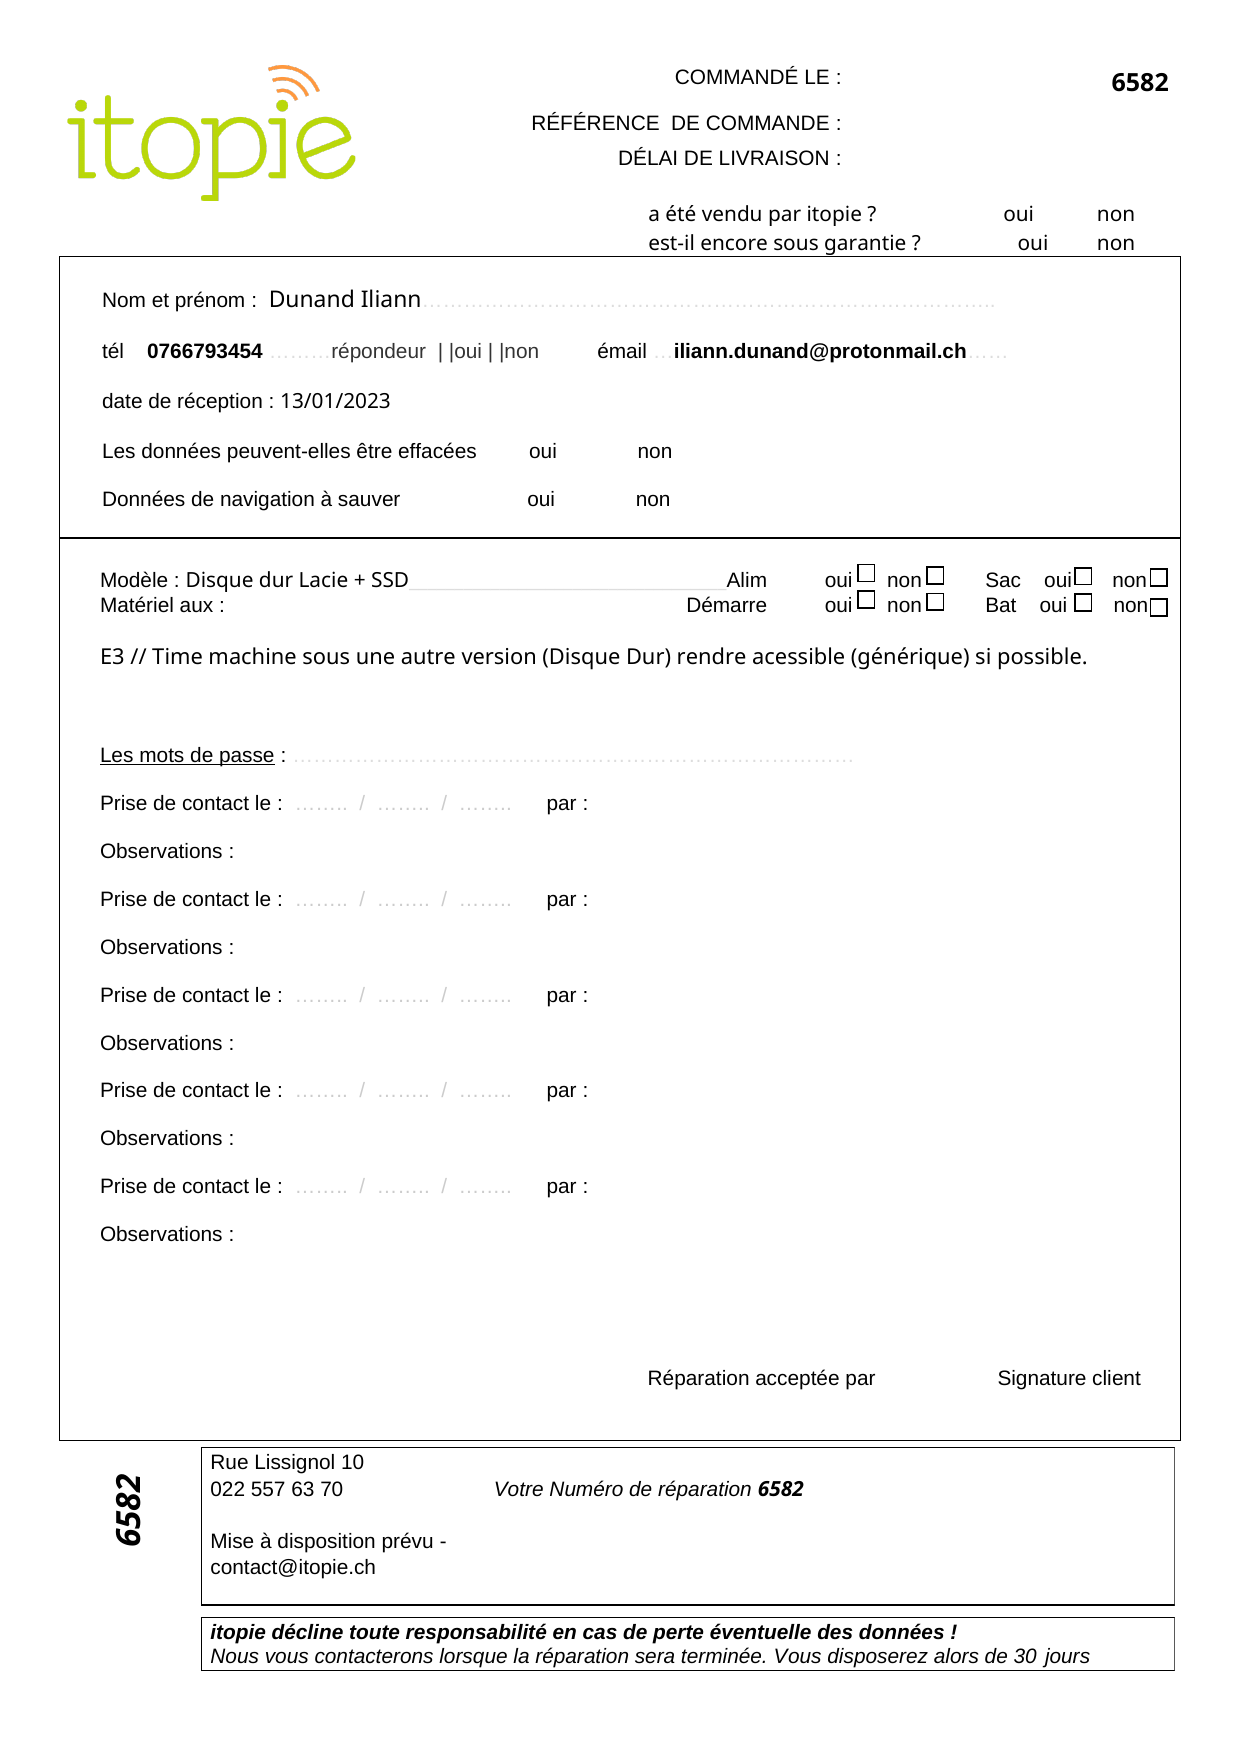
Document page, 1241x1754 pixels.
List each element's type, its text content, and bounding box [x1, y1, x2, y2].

text date de réception : 13/01/2023 [60, 383, 1180, 415]
text Modèle : Disque dur Lacie + SSD Alim oui non Sac oui non [948, 562, 1180, 590]
text Prise de contact le : …….. / …….. / …….. par : [60, 1075, 1180, 1102]
table_header COMMANDÉ LE : [490, 59, 847, 104]
table_cell itopie décline toute responsabilité en cas de perte éventuelle des données ! Nous vous contacterons lorsque la réparation sera terminée. Vous disposerez alors de 30 jours [195, 1611, 1180, 1677]
text Réparation acceptée par Signature client [60, 1363, 1180, 1390]
text est-il encore sous garantie ? oui non [59, 228, 1181, 256]
table_cell RÉFÉRENCE DE COMMANDE : [490, 105, 847, 140]
text Prise de contact le : …….. / …….. / …….. par : [60, 883, 1180, 911]
text Prise de contact le : …….. / …….. / …….. par : [60, 788, 1180, 815]
text tél 0766793454 ………répondeur | |oui | |non émail …iliann.dunand@protonmail.ch…… [60, 335, 1180, 362]
text Nom et prénom : Dunand Iliann……………………………………………………………………….. [60, 280, 1180, 314]
text Modèle : Disque dur Lacie + SSD Alim oui non Sac oui non [879, 562, 925, 590]
table_cell [847, 140, 1180, 175]
text Données de navigation à sauver oui non [60, 484, 1180, 511]
text Les données peuvent-elles être effacées oui non [60, 436, 1180, 463]
text Les mots de passe : ……………………………………………………………………… [60, 740, 1180, 767]
table_header 6582 [847, 59, 1180, 104]
table_header Rue Lissignol 10 022 557 63 70 Votre Numéro de réparation 6582 Mise à disposition prévu - contact@itopie.ch [195, 1441, 1180, 1611]
text Observations : [60, 931, 1180, 958]
text Observations : [60, 1027, 1180, 1054]
table_header 6582 [59, 1441, 195, 1677]
text a été vendu par itopie ? oui non [59, 199, 1181, 228]
table_cell [847, 105, 1180, 140]
text Observations : [60, 1123, 1180, 1150]
picture [67, 65, 356, 201]
text E3 // Time machine sous une autre version (Disque Dur) rendre acessible (générique) si possible. [60, 638, 1180, 671]
text Prise de contact le : …….. / …….. / …….. par : [60, 979, 1180, 1006]
text Matériel aux : Démarre oui non Bat oui non [60, 590, 1180, 617]
table_cell DÉLAI DE LIVRAISON : [490, 140, 847, 175]
text Observations : [60, 836, 1180, 863]
text Modèle : Disque dur Lacie + SSD Alim oui non Sac oui non [60, 562, 856, 590]
text Observations : [60, 1219, 1180, 1246]
text Prise de contact le : …….. / …….. / …….. par : [60, 1171, 1180, 1198]
